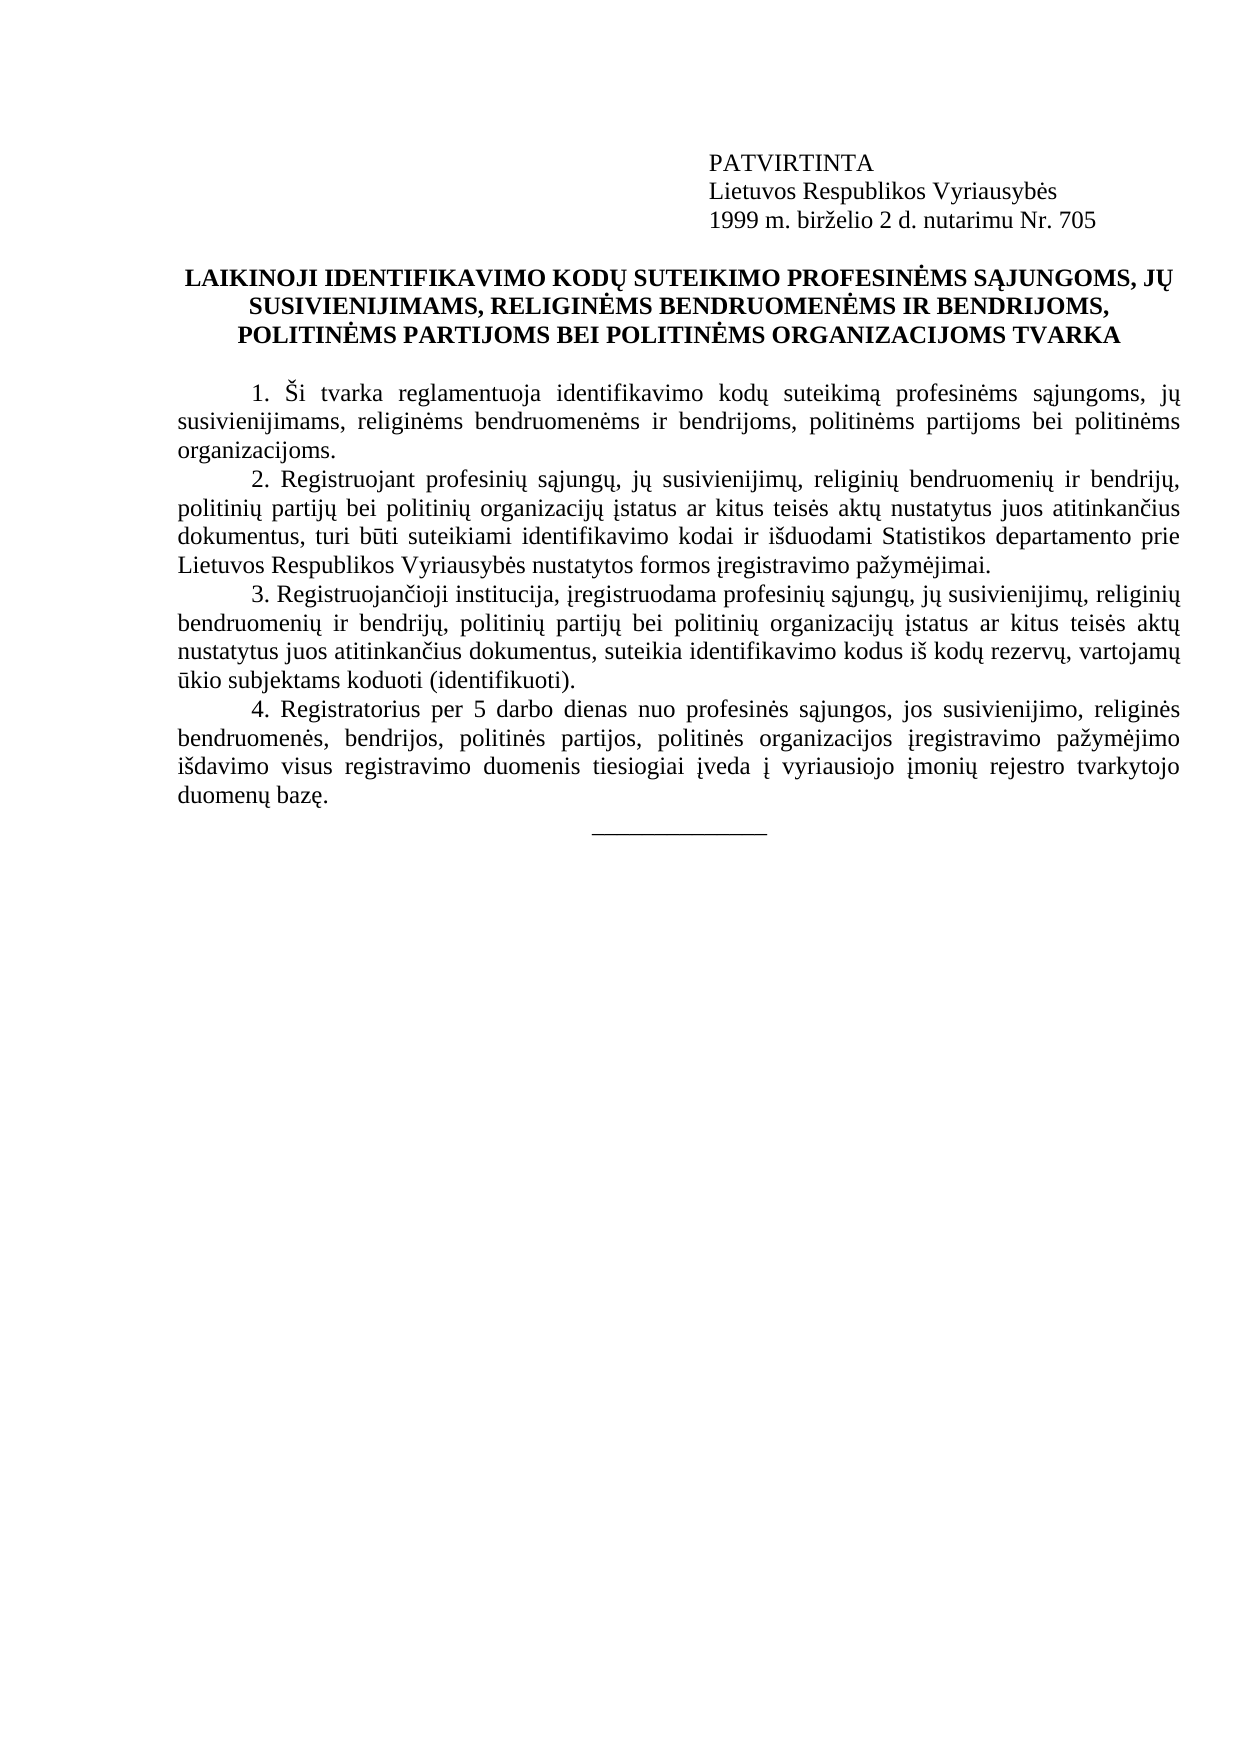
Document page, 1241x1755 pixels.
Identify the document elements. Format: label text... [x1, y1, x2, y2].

text 1. Ši tvarka reglamentuoja identifikavimo kodų suteikimą profesinėms sąjungoms, jų susivienijimams, religinėms bendruomenėms ir bendrijoms, politinėms partijoms bei politinėms organizacijoms. [177, 378, 1181, 464]
text 1999 m. birželio 2 d. nutarimu Nr. 705 [177, 205, 1181, 234]
text ______________ [177, 809, 1181, 838]
text 3. Registruojančioji institucija, įregistruodama profesinių sąjungų, jų susivienijimų, religinių bendruomenių ir bendrijų, politinių partijų bei politinių organizacijų įstatus ar kitus teisės aktų nustatytus juos atitinkančius dokumentus, suteikia identifikavimo kodus iš kodų rezervų, vartojamų ūkio subjektams koduoti (identifikuoti). [177, 579, 1181, 694]
text Patvirtinta [177, 148, 1181, 176]
text LAIKINOJI IDENTIFIKAVIMO KODŲ SUTEIKIMO PROFESINĖMS SĄJUNGOMS, JŲ SUSIVIENIJIMAMS, RELIGINĖMS BENDRUOMENĖMS IR BENDRIJOMS, POLITINĖMS PARTIJOMS BEI POLITINĖMS ORGANIZACIJOMS TVARKA [177, 263, 1181, 349]
text 4. Registratorius per 5 darbo dienas nuo profesinės sąjungos, jos susivienijimo, religinės bendruomenės, bendrijos, politinės partijos, politinės organizacijos įregistravimo pažymėjimo išdavimo visus registravimo duomenis tiesiogiai įveda į vyriausiojo įmonių rejestro tvarkytojo duomenų bazę. [177, 694, 1181, 809]
text 2. Registruojant profesinių sąjungų, jų susivienijimų, religinių bendruomenių ir bendrijų, politinių partijų bei politinių organizacijų įstatus ar kitus teisės aktų nustatytus juos atitinkančius dokumentus, turi būti suteikiami identifikavimo kodai ir išduodami Statistikos departamento prie Lietuvos Respublikos Vyriausybės nustatytos formos įregistravimo pažymėjimai. [177, 464, 1181, 579]
text Lietuvos Respublikos Vyriausybės [177, 176, 1181, 205]
